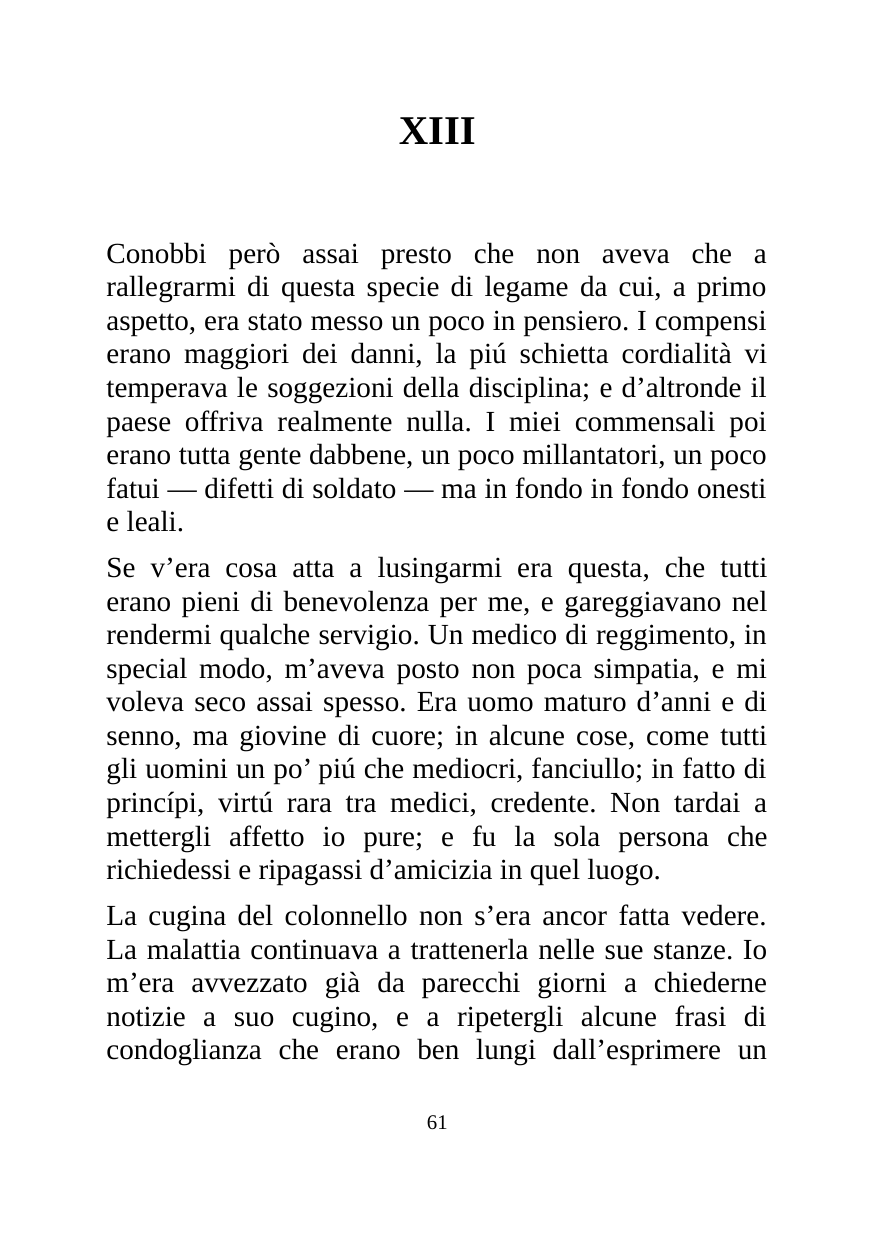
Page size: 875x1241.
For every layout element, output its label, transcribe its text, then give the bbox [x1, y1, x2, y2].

subtitle XIII [106, 106, 768, 153]
text Se v’era cosa atta a lusingarmi era questa, che tutti erano pieni di benevolenza per me, e gareggiavano nel rendermi qualche servigio. Un medico di reggimento, in special modo, m’aveva posto non poca simpatia, e mi voleva seco assai spesso. Era uomo maturo d’anni e di senno, ma giovine di cuore; in alcune cose, come tutti gli uomini un po’ piú che mediocri, fanciullo; in fatto di princípi, virtú rara tra medici, credente. Non tardai a mettergli affetto io pure; e fu la sola persona che richiedessi e ripagassi d’amicizia in quel luogo. [106, 550, 768, 886]
text Conobbi però assai presto che non aveva che a rallegrarmi di questa specie di legame da cui, a primo aspetto, era stato messo un poco in pensiero. I compensi erano maggiori dei danni, la piú schietta cordialità vi temperava le soggezioni della disciplina; e d’altronde il paese offriva realmente nulla. I miei commensali poi erano tutta gente dabbene, un poco millantatori, un poco fatui — difetti di soldato — ma in fondo in fondo onesti e leali. [106, 236, 768, 538]
text La cugina del colonnello non s’era ancor fatta vedere. La malattia continuava a trattenerla nelle sue stanze. Io m’era avvezzato già da parecchi giorni a chiederne notizie a suo cugino, e a ripetergli alcune frasi di condoglianza che erano ben lungi dall’esprimere un [106, 898, 768, 1066]
